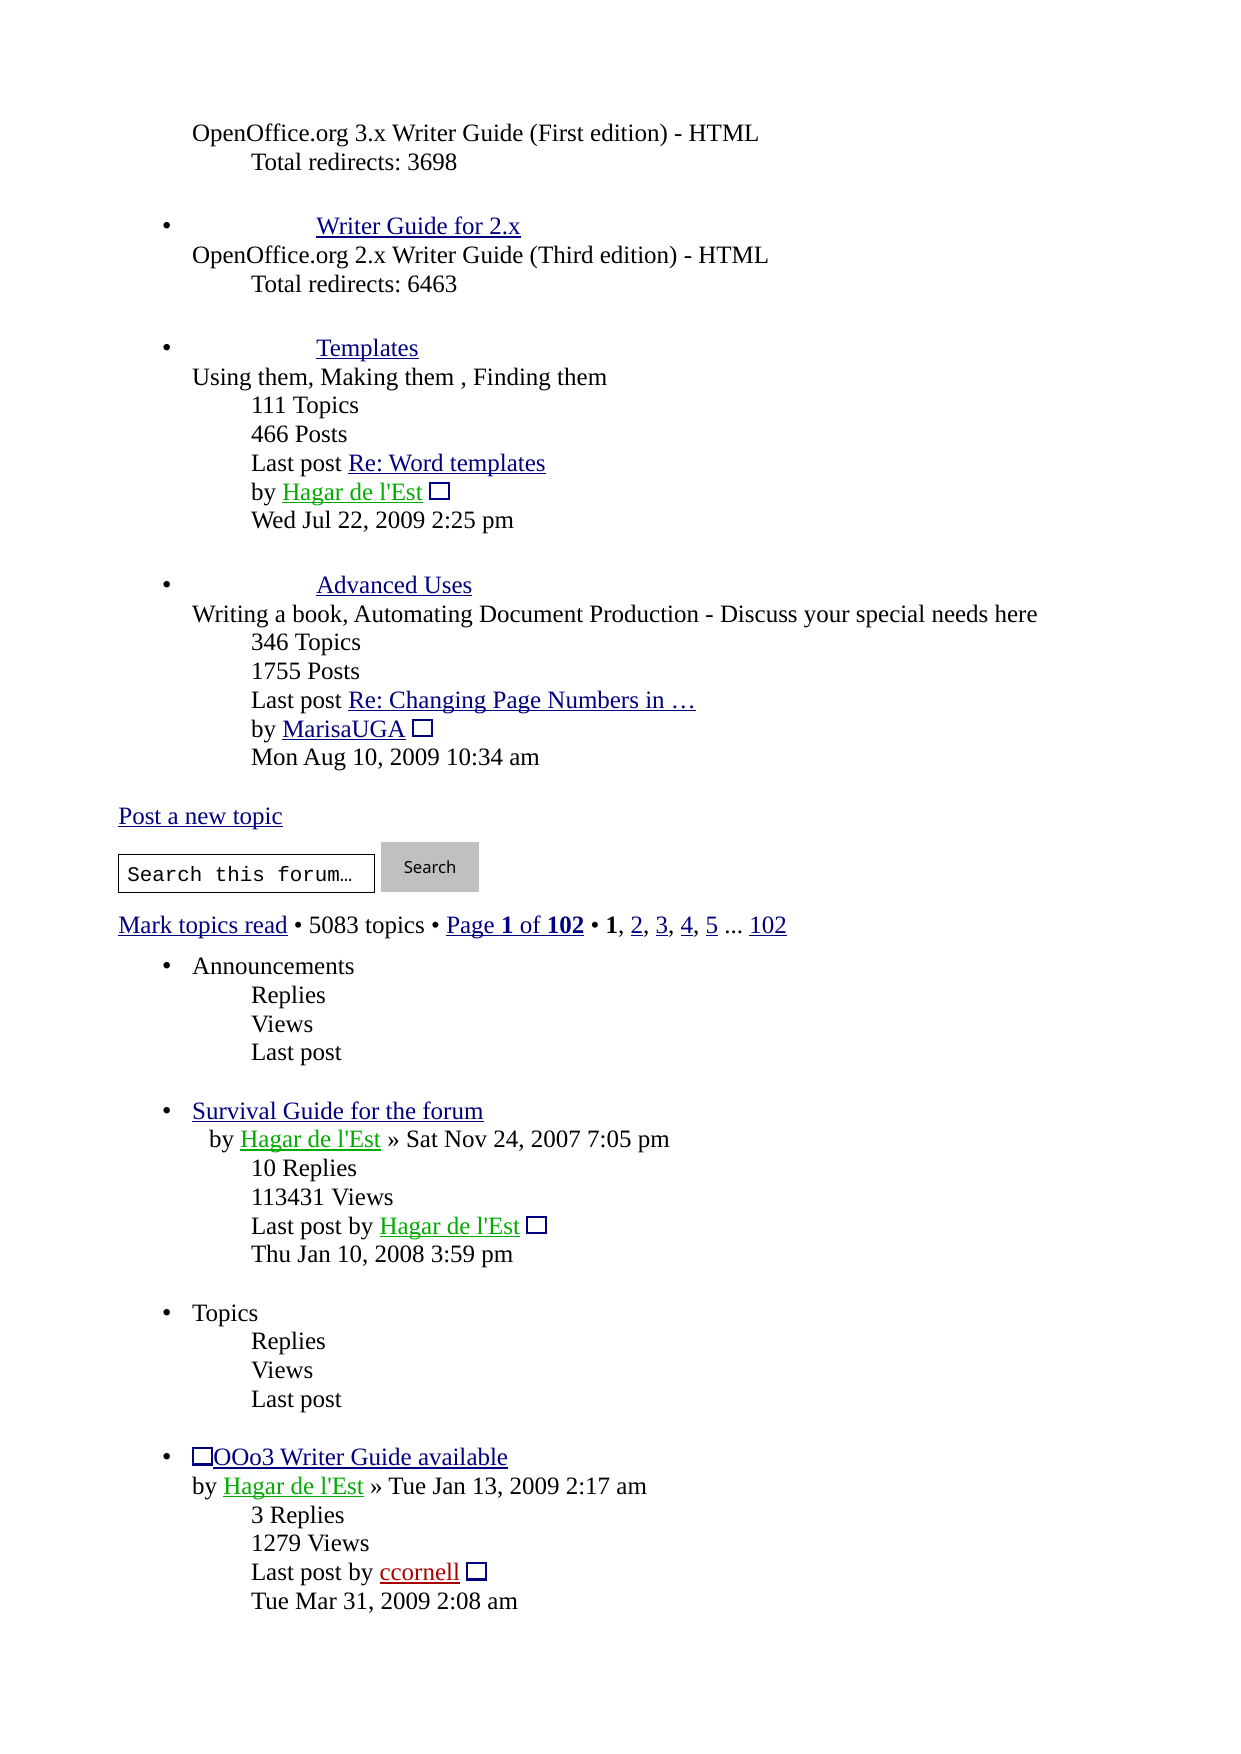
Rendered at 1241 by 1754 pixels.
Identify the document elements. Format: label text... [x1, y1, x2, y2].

list 1279 Views [221, 1528, 1122, 1557]
subtitle Survival Guide for the forum by Hagar de l'Est » Sat Nov 24, 2007 7:05 pm [162, 1096, 1122, 1153]
list 466 Posts [221, 419, 1122, 448]
list Replies [221, 1326, 1122, 1355]
list Replies [221, 980, 1122, 1009]
subtitle Advanced Uses Writing a book, Automating Document Production - Discuss your special needs here [162, 534, 1122, 627]
subtitle OOo3 Writer Guide available by Hagar de l'Est » Tue Jan 13, 2009 2:17 am [162, 1442, 1122, 1500]
list 113431 Views [221, 1182, 1122, 1211]
list Last post [221, 1384, 1122, 1413]
list Last post by ccornell Tue Mar 31, 2009 2:08 am [221, 1557, 1122, 1615]
subtitle Writer Guide for 2.x OpenOffice.org 2.x Writer Guide (Third edition) - HTML [162, 176, 1122, 269]
text Post a new topic [118, 801, 1122, 829]
list 346 Topics [221, 627, 1122, 656]
list 3 Replies [221, 1500, 1122, 1528]
list Last post by Hagar de l'Est Thu Jan 10, 2008 3:59 pm [221, 1211, 1122, 1268]
list Total redirects: 6463 [221, 269, 1122, 297]
list 1755 Posts [221, 656, 1122, 685]
subtitle Topics [162, 1298, 1122, 1326]
list Total redirects: 3698 [221, 147, 1122, 176]
list 111 Topics [221, 391, 1122, 419]
list Views [221, 1355, 1122, 1384]
subtitle OpenOffice.org 3.x Writer Guide (First edition) - HTML [162, 118, 1122, 147]
list Last post Re: Changing Page Numbers in … by MarisaUGA Mon Aug 10, 2009 10:34 am [221, 685, 1122, 771]
subtitle Announcements [162, 951, 1122, 980]
text Mark topics read • 5083 topics • Page 1 of 102 • 1, 2, 3, 4, 5 ... 102 [118, 910, 1122, 939]
list Views [221, 1009, 1122, 1037]
list 10 Replies [221, 1153, 1122, 1182]
list Last post Re: Word templates by Hagar de l'Est Wed Jul 22, 2009 2:25 pm [221, 448, 1122, 534]
subtitle Templates Using them, Making them , Finding them [162, 297, 1122, 391]
list Last post [221, 1037, 1122, 1066]
